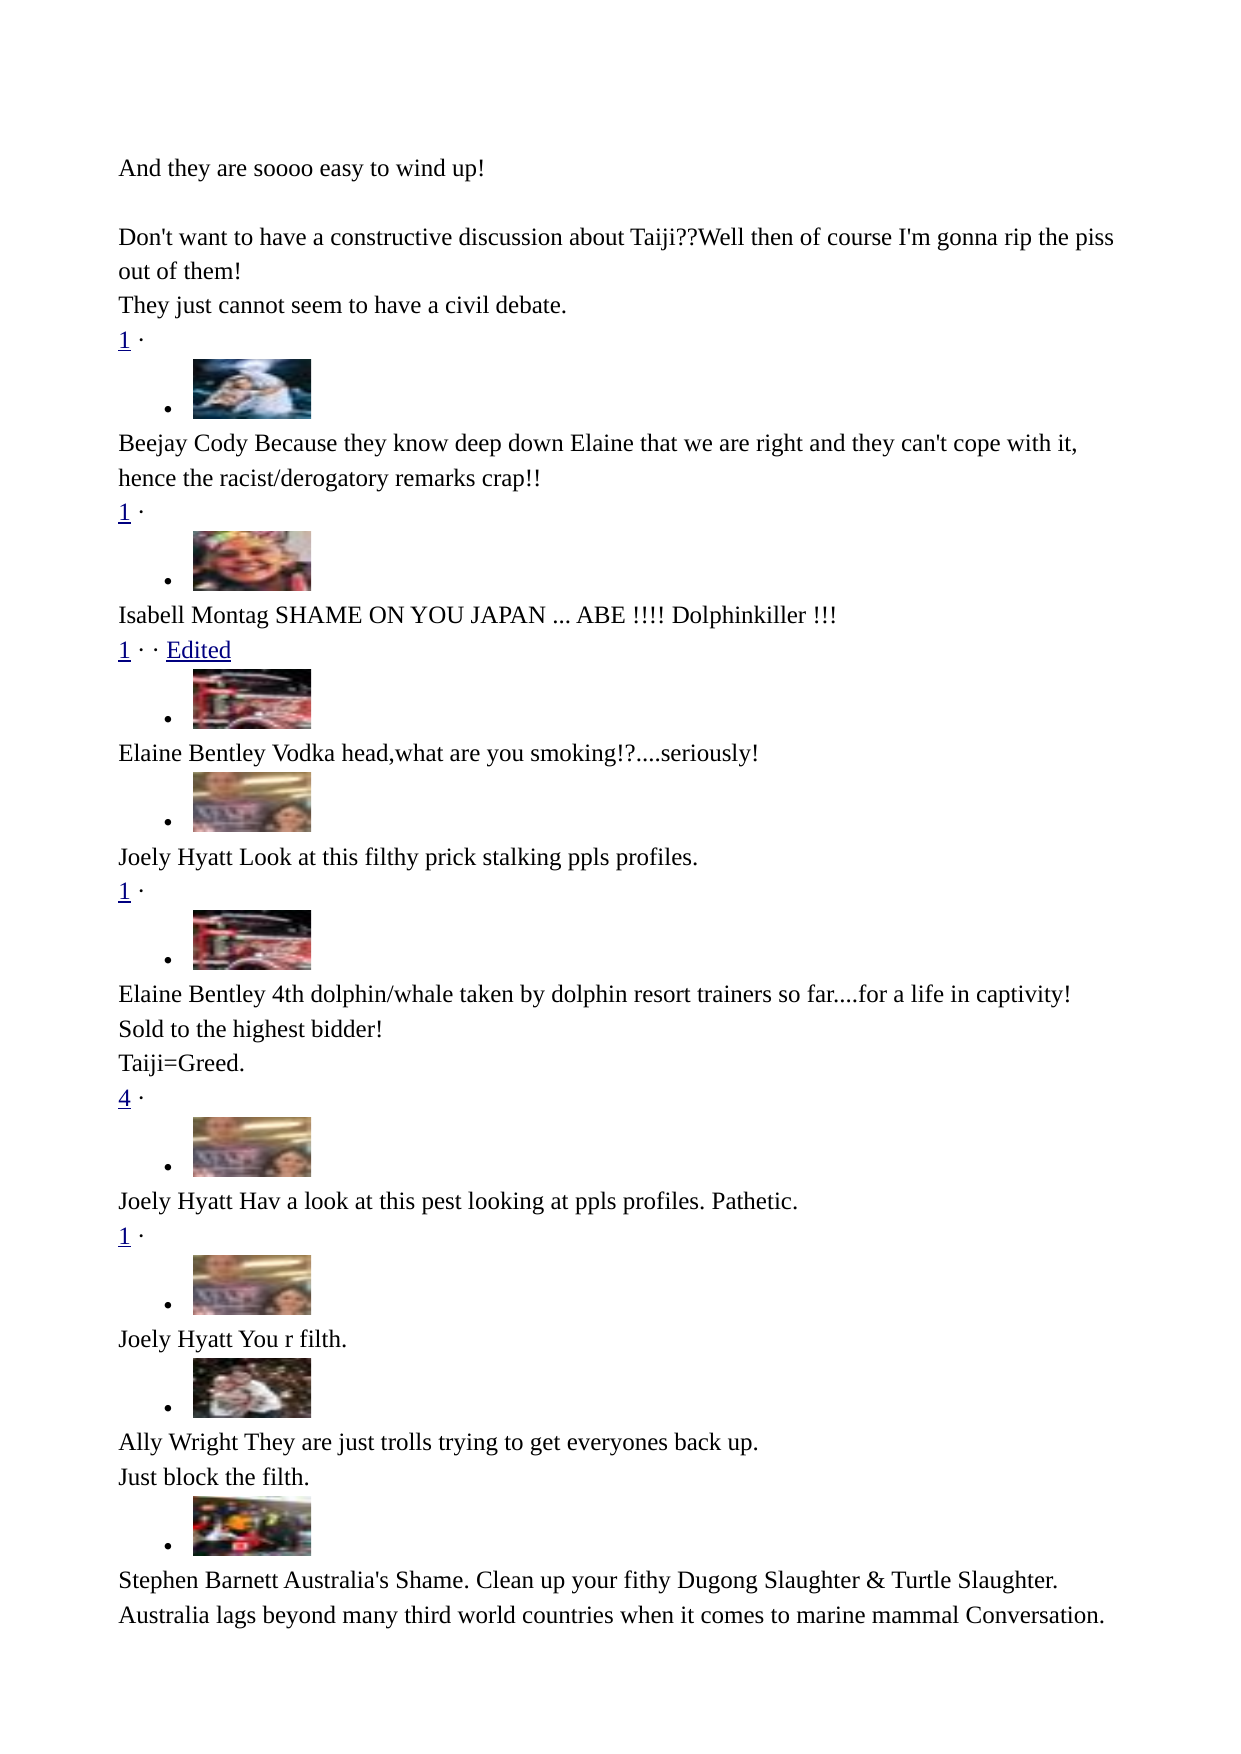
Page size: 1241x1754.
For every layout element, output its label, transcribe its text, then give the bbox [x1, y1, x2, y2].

text Joely Hyatt Look at this filthy prick stalking ppls profiles. [118, 842, 1122, 871]
picture [193, 1496, 312, 1556]
text 1 · [118, 325, 1122, 354]
text Isabell Montag SHAME ON YOU JAPAN ... ABE !!!! Dolphinkiller !!! [118, 601, 1122, 629]
picture [193, 1358, 312, 1418]
text 1 · [118, 497, 1122, 526]
picture [193, 1117, 312, 1177]
text 1 · [118, 876, 1122, 905]
text 1 · · Edited [118, 635, 1122, 664]
text 4 · [118, 1083, 1122, 1112]
text Joely Hyatt Hav a look at this pest looking at ppls profiles. Pathetic. [118, 1186, 1122, 1215]
text Ally Wright They are just trolls trying to get everyones back up. Just block the filth. [118, 1427, 1122, 1491]
picture [193, 359, 312, 419]
picture [193, 772, 312, 832]
picture [193, 910, 312, 970]
text Elaine Bentley Vodka head,what are you smoking!?....seriously! [118, 738, 1122, 767]
text 1 · [118, 1221, 1122, 1249]
text Elaine Bentley 4th dolphin/whale taken by dolphin resort trainers so far....for a life in captivity! Sold to the highest bidder! Taiji=Greed. [118, 979, 1122, 1077]
picture [193, 669, 312, 729]
text Stephen Barnett Australia's Shame. Clean up your fithy Dugong Slaughter & Turtle Slaughter. Australia lags beyond many third world countries when it comes to marine mammal Conversation. [118, 1565, 1122, 1628]
text Joely Hyatt You r filth. [118, 1324, 1122, 1353]
picture [193, 531, 312, 591]
text Beejay Cody Because they know deep down Elaine that we are right and they can't cope with it, hence the racist/derogatory remarks crap!! [118, 428, 1122, 492]
picture [193, 1255, 312, 1315]
text And they are soooo easy to wind up! Don't want to have a constructive discussion about Taiji??Well then of course I'm gonna rip the piss out of them! They just cannot seem to have a civil debate. [118, 118, 1122, 319]
